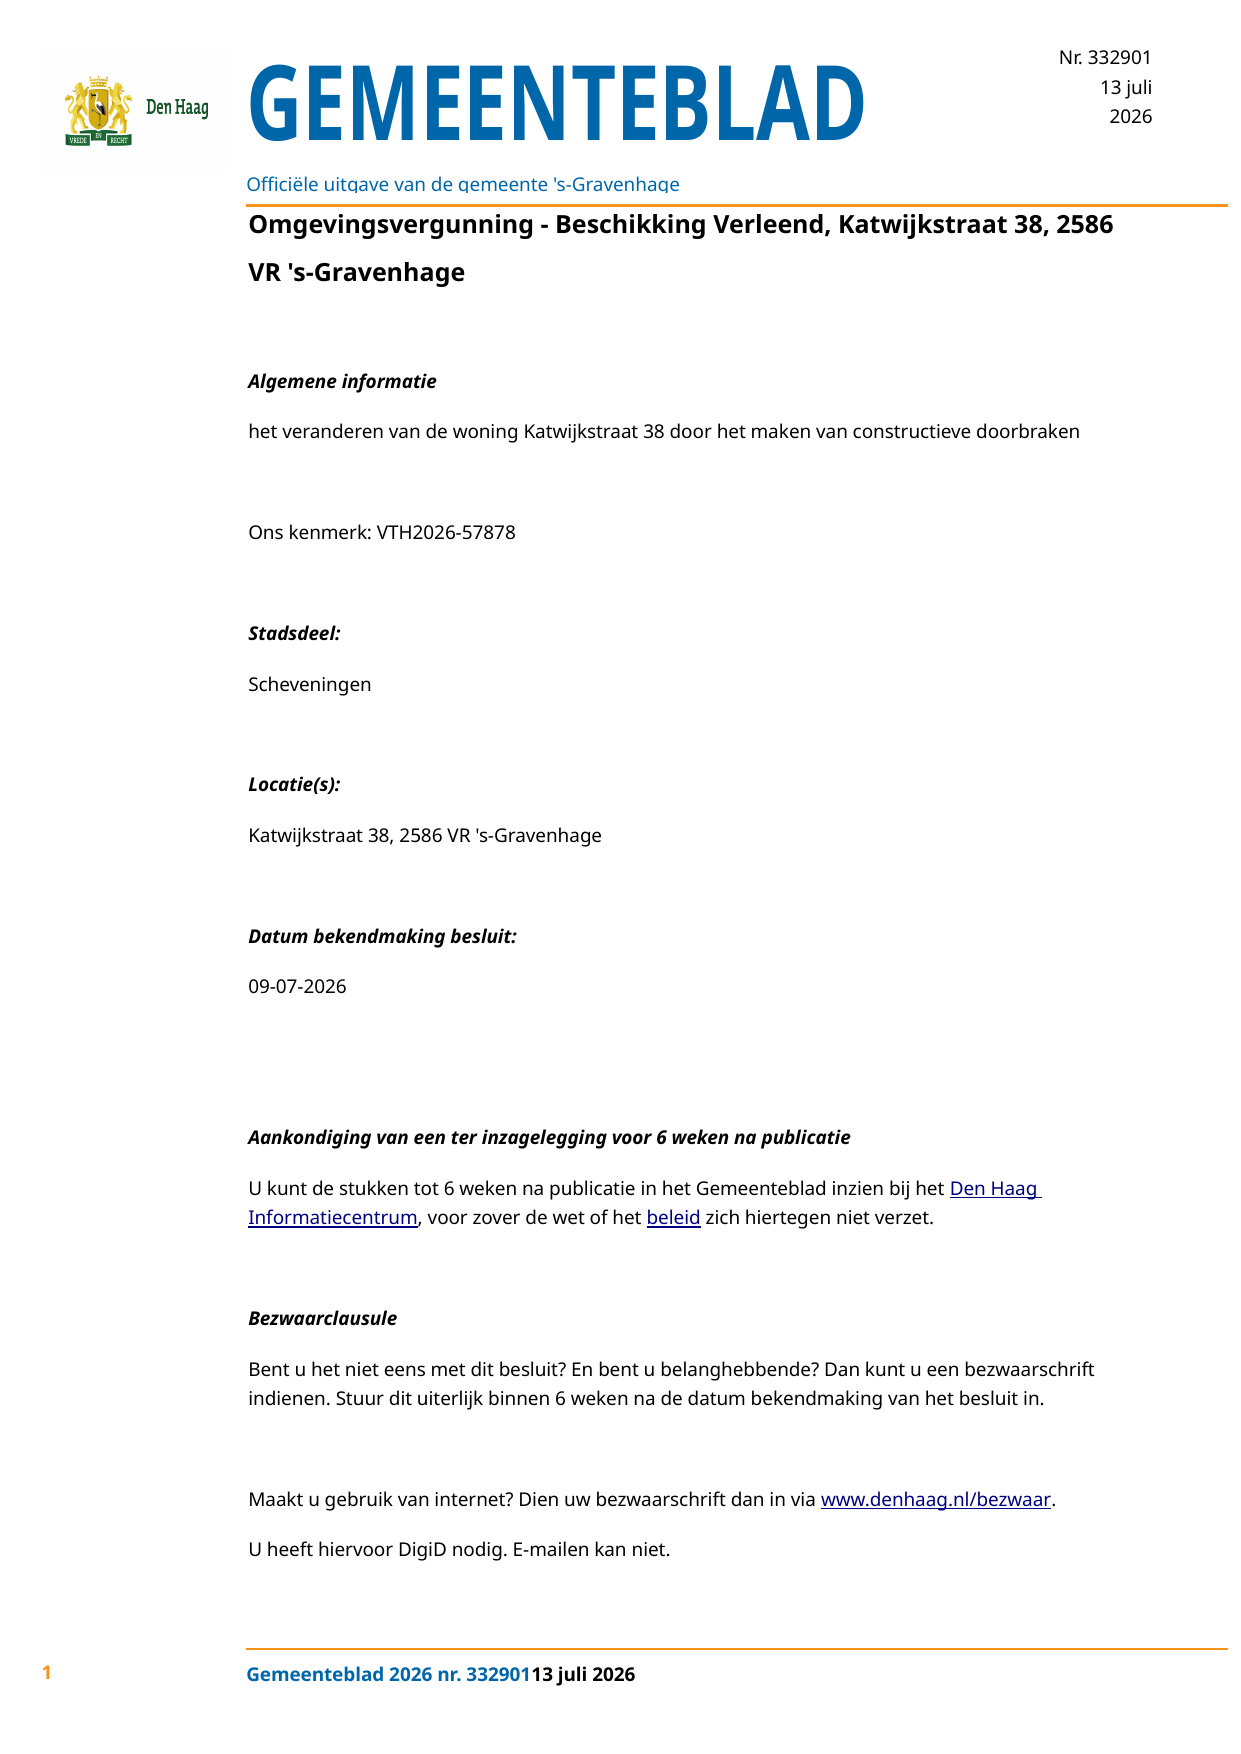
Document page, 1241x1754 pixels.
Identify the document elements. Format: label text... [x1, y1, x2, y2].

text U heeft hiervoor DigiD nodig. E-mailen kan niet. [248, 1537, 1152, 1562]
text Scheveningen [248, 671, 1152, 697]
text het veranderen van de woning Katwijkstraat 38 door het maken van constructieve doorbraken [248, 419, 1152, 444]
text Maakt u gebruik van internet? Dien uw bezwaarschrift dan in via www.denhaag.nl/bezwaar. [248, 1486, 1152, 1512]
picture [41, 47, 231, 172]
text Ons kenmerk: VTH2026-57878 [248, 519, 1152, 545]
text U kunt de stukken tot 6 weken na publicatie in het Gemeenteblad inzien bij het Den Haag Informatiecentrum, voor zover de wet of het beleid zich hiertegen niet verzet. [248, 1175, 1152, 1230]
text Stadsdeel: [248, 620, 1152, 646]
text Bezwaarclausule [248, 1305, 1152, 1331]
text Omgevingsvergunning - Beschikking Verleend, Katwijkstraat 38, 2586 VR 's-Gravenhage [248, 207, 1152, 288]
text Aankondiging van een ter inzagelegging voor 6 weken na publicatie [248, 1124, 1152, 1150]
text Katwijkstraat 38, 2586 VR 's-Gravenhage [248, 822, 1152, 848]
text Bent u het niet eens met dit besluit? En bent u belanghebbende? Dan kunt u een bezwaarschrift indienen. Stuur dit uiterlijk binnen 6 weken na de datum bekendmaking van het besluit in. [248, 1356, 1152, 1411]
text Locatie(s): [248, 772, 1152, 797]
text 09-07-2026 [248, 973, 1152, 999]
text Datum bekendmaking besluit: [248, 923, 1152, 949]
text Algemene informatie [248, 368, 1152, 394]
